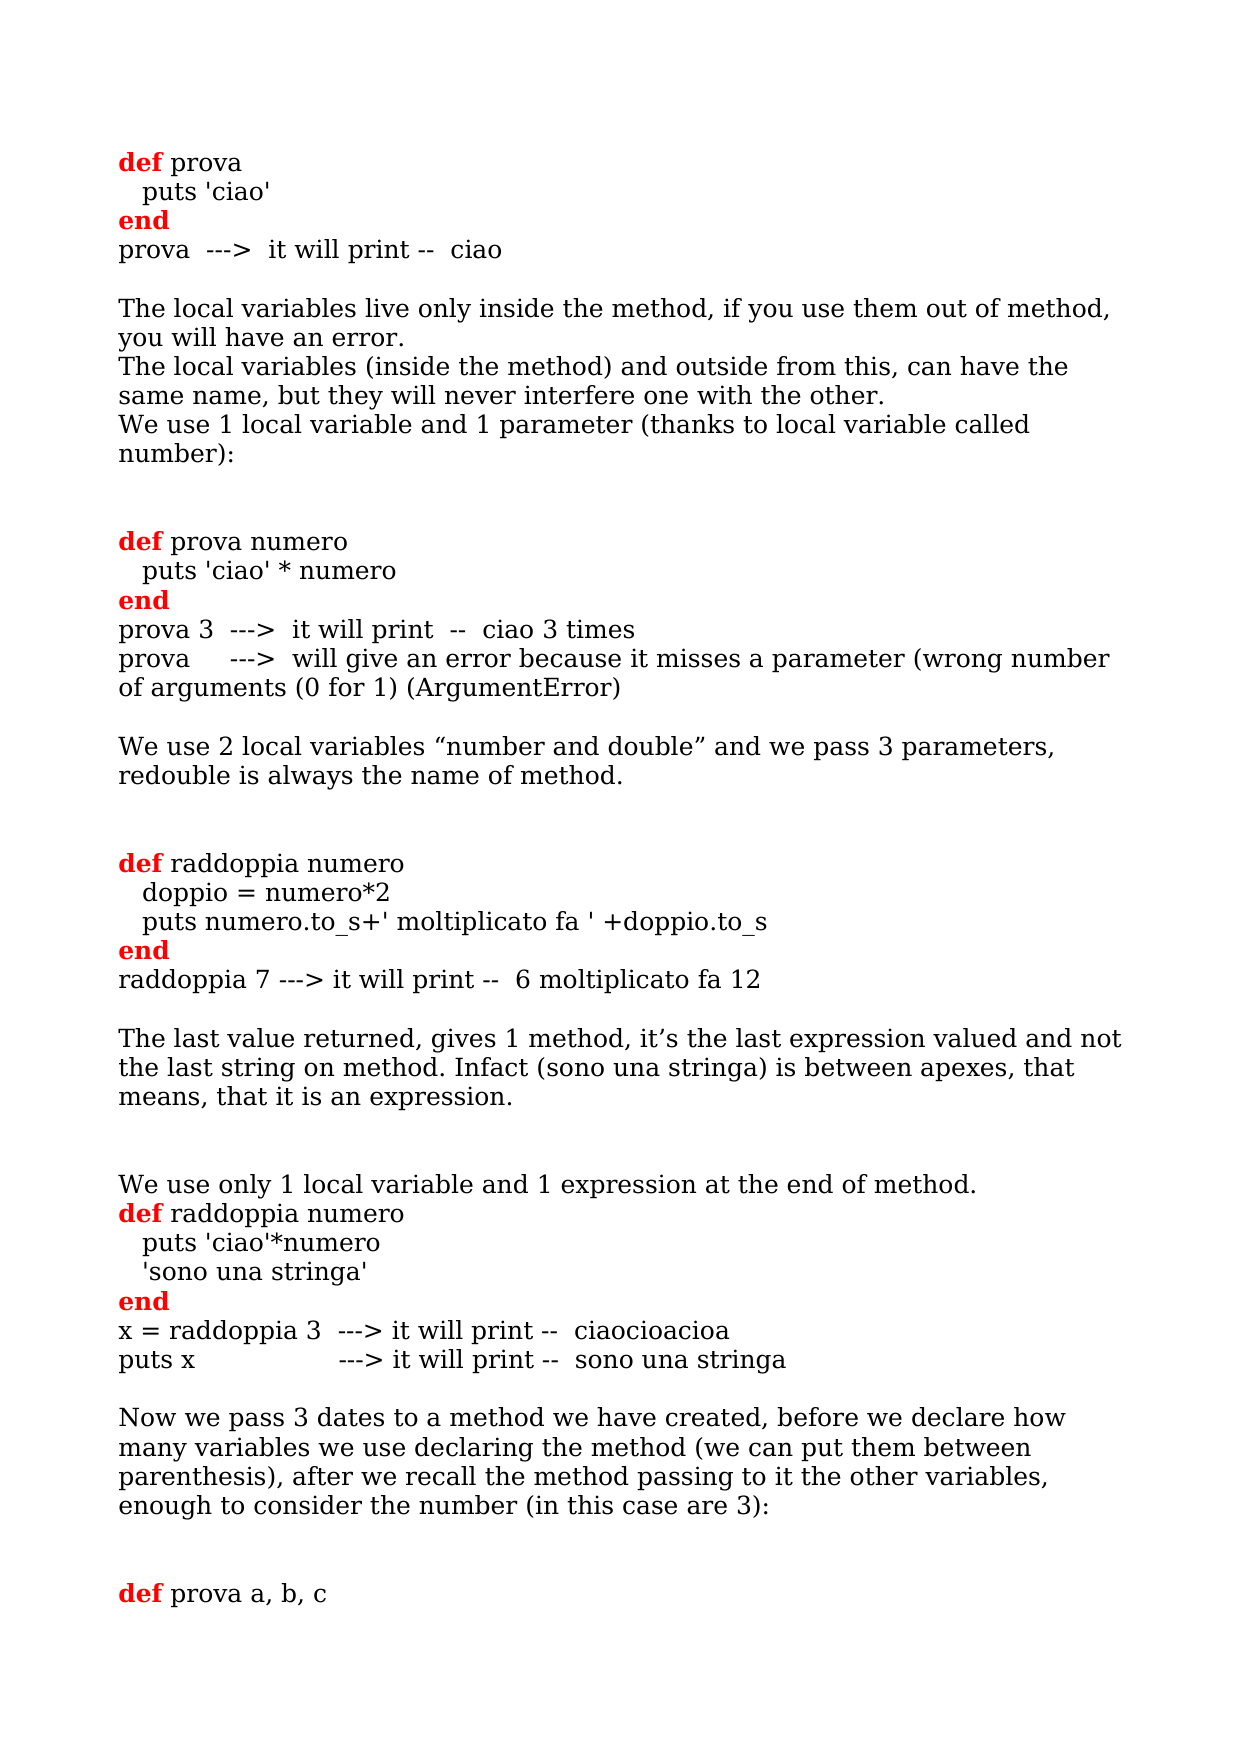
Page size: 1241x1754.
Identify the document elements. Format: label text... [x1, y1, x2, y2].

text prova 3 ---> it will print -- ciao 3 times [118, 615, 1122, 644]
text 'sono una stringa' [118, 1257, 1122, 1287]
text def prova numero [118, 527, 1122, 556]
text doppio = numero*2 [118, 878, 1122, 907]
text end [118, 936, 1122, 966]
text The local variables live only inside the method, if you use them out of method, you will have an error. [118, 294, 1122, 352]
text prova ---> will give an error because it misses a parameter (wrong number of arguments (0 for 1) (ArgumentError) [118, 644, 1122, 702]
text The local variables (inside the method) and outside from this, can have the same name, but they will never interfere one with the other. [118, 352, 1122, 410]
text The last value returned, gives 1 method, it’s the last expression valued and not the last string on method. Infact (sono una stringa) is between apexes, that means, that it is an expression. [118, 1024, 1122, 1111]
text puts 'ciao'*numero [118, 1228, 1122, 1257]
text We use 1 local variable and 1 parameter (thanks to local variable called number): [118, 410, 1122, 469]
text raddoppia 7 ---> it will print -- 6 moltiplicato fa 12 [118, 966, 1122, 995]
text def prova a, b, c [118, 1579, 1122, 1608]
text puts 'ciao' * numero [118, 556, 1122, 586]
text x = raddoppia 3 ---> it will print -- ciaocioacioa [118, 1316, 1122, 1345]
text def raddoppia numero [118, 848, 1122, 878]
text def raddoppia numero [118, 1199, 1122, 1228]
text prova ---> it will print -- ciao [118, 235, 1122, 264]
text We use only 1 local variable and 1 expression at the end of method. [118, 1170, 1122, 1199]
text puts 'ciao' [118, 177, 1122, 206]
text Now we pass 3 dates to a method we have created, before we declare how many variables we use declaring the method (we can put them between parenthesis), after we recall the method passing to it the other variables, enough to consider the number (in this case are 3): [118, 1403, 1122, 1520]
text We use 2 local variables “number and double” and we pass 3 parameters, redouble is always the name of method. [118, 732, 1122, 790]
text puts numero.to_s+' moltiplicato fa ' +doppio.to_s [118, 907, 1122, 936]
text end [118, 206, 1122, 235]
text end [118, 1287, 1122, 1316]
text puts x ---> it will print -- sono una stringa [118, 1345, 1122, 1374]
text end [118, 586, 1122, 615]
text def prova [118, 147, 1122, 177]
